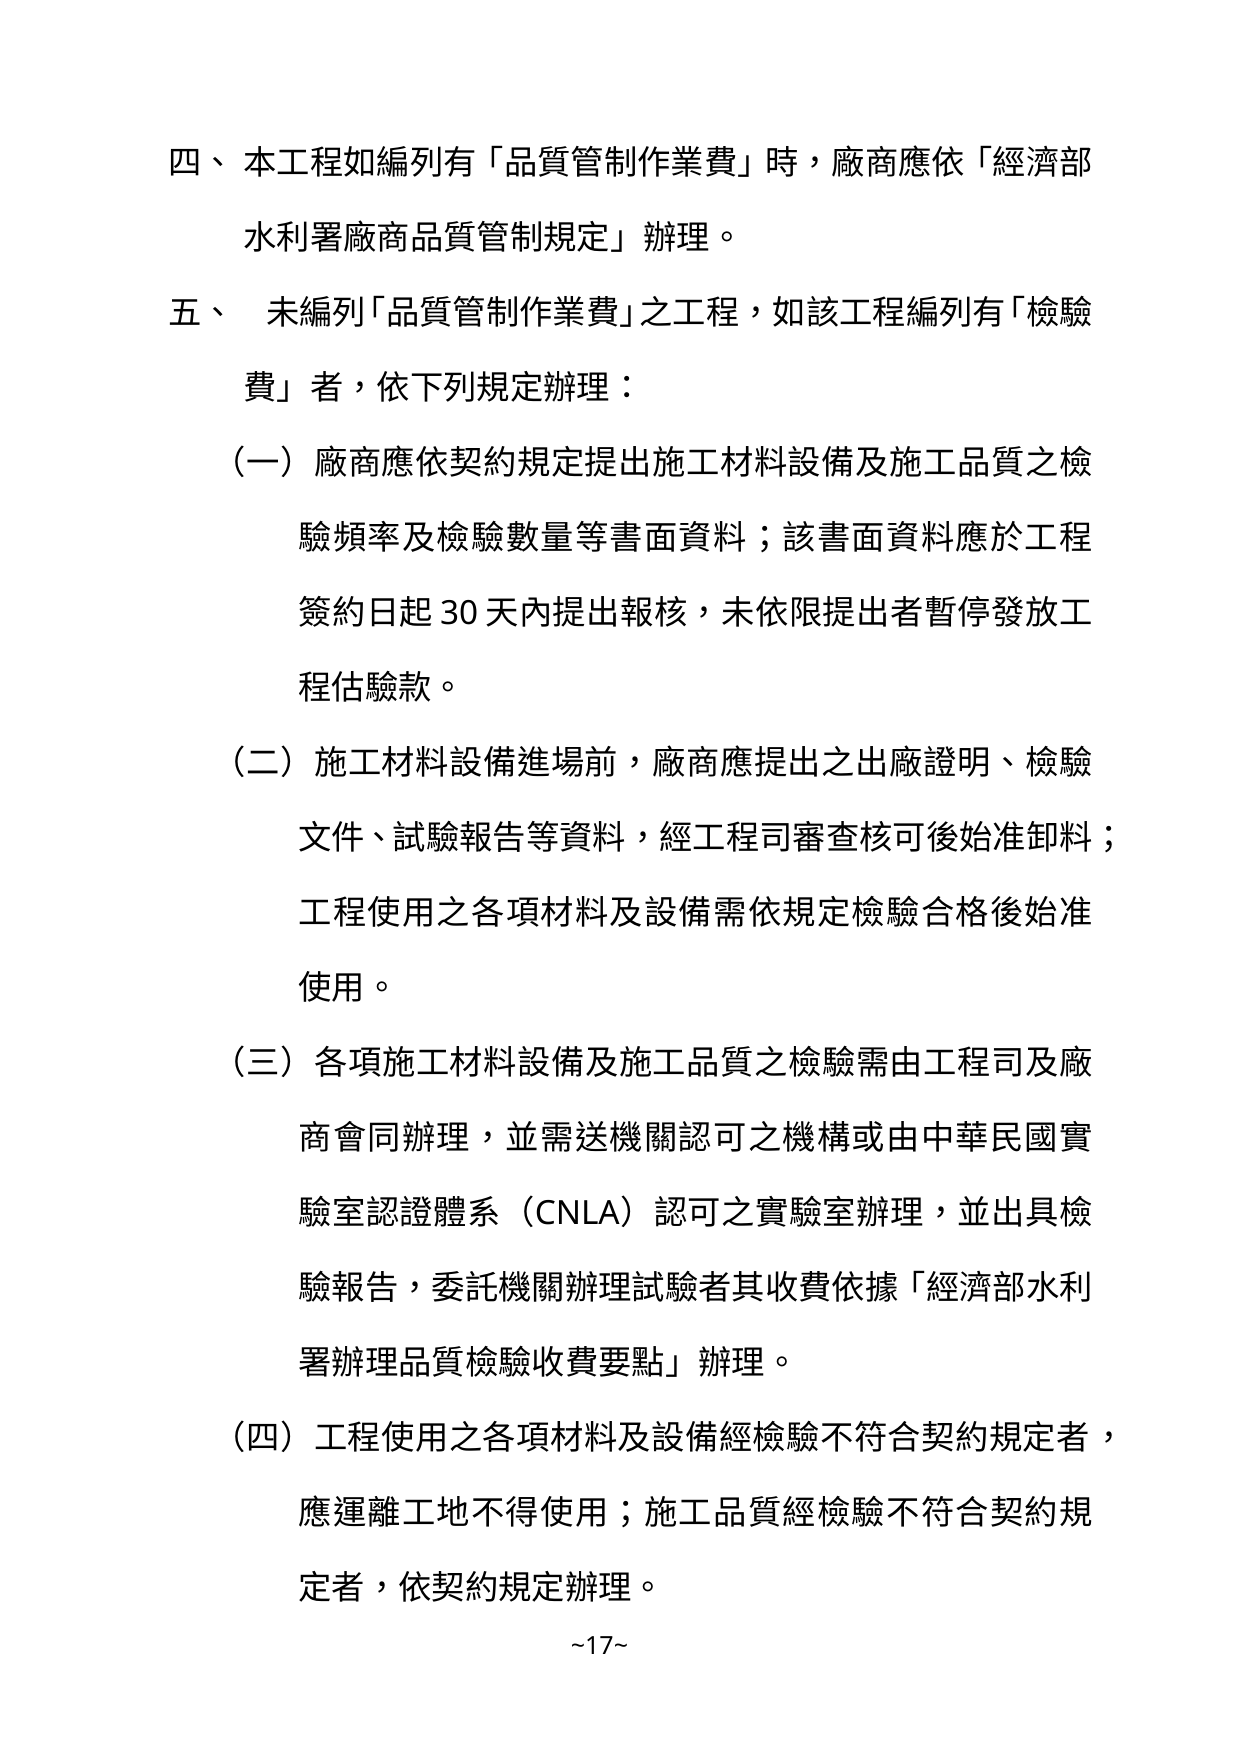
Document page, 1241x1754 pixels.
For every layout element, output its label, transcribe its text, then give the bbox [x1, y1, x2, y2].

list 本工程如編列有「品質管制作業費」時，廠商應依「經濟部水利署廠商品質管制規定」辦理。 [168, 123, 1092, 273]
text （四）工程使用之各項材料及設備經檢驗不符合契約規定者，應運離工地不得使用；施工品質經檢驗不符合契約規定者，依契約規定辦理。 [213, 1398, 1092, 1623]
text （二）施工材料設備進場前，廠商應提出之出廠證明、檢驗文件、試驗報告等資料，經工程司審查核可後始准卸料；工程使用之各項材料及設備需依規定檢驗合格後始准使用。 [213, 723, 1092, 1023]
text （三）各項施工材料設備及施工品質之檢驗需由工程司及廠商會同辦理，並需送機關認可之機構或由中華民國實驗室認證體系（CNLA）認可之實驗室辦理，並出具檢驗報告，委託機關辦理試驗者其收費依據「經濟部水利署辦理品質檢驗收費要點」辦理。 [213, 1023, 1092, 1398]
text （一）廠商應依契約規定提出施工材料設備及施工品質之檢驗頻率及檢驗數量等書面資料；該書面資料應於工程簽約日起30天內提出報核，未依限提出者暫停發放工程估驗款。 [213, 423, 1092, 723]
list 未編列「品質管制作業費」之工程，如該工程編列有「檢驗費」者，依下列規定辦理： [168, 273, 1092, 423]
